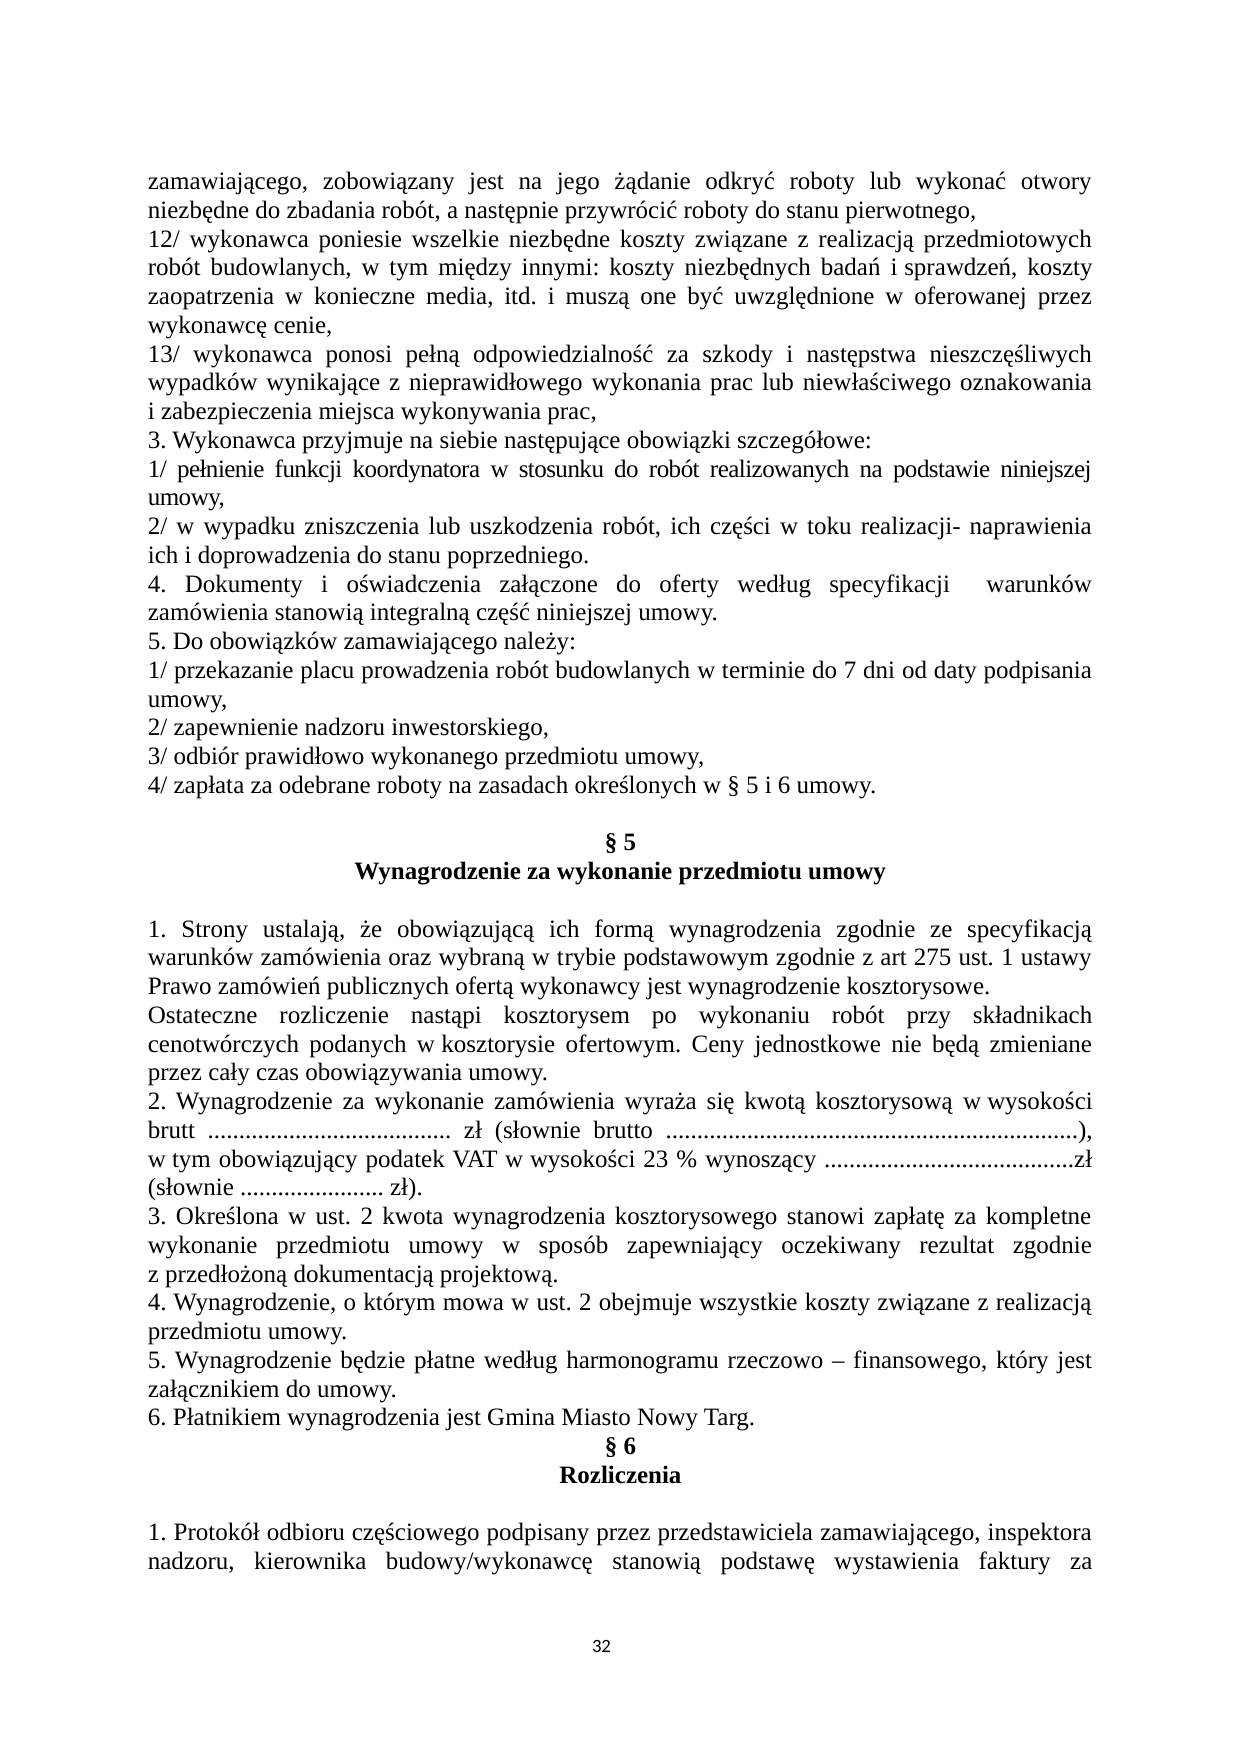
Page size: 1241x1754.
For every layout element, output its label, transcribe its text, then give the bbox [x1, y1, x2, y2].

text 5. Wynagrodzenie będzie płatne według harmonogramu rzeczowo – finansowego, który jest załącznikiem do umowy. [148, 1345, 1093, 1402]
text 1. Protokół odbioru częściowego podpisany przez przedstawiciela zamawiającego, inspektora nadzoru, kierownika budowy/wykonawcę stanowią podstawę wystawienia faktury za [148, 1517, 1093, 1575]
text 1. Strony ustalają, że obowiązującą ich formą wynagrodzenia zgodnie ze specyfikacją warunków zamówienia oraz wybraną w trybie podstawowym zgodnie z art 275 ust. 1 ustawy Prawo zamówień publicznych ofertą wykonawcy jest wynagrodzenie kosztorysowe. [148, 914, 1093, 1000]
text § 6 [148, 1431, 1093, 1460]
text 12/ wykonawca poniesie wszelkie niezbędne koszty związane z realizacją przedmiotowych robót budowlanych, w tym między innymi: koszty niezbędnych badań i sprawdzeń, koszty zaopatrzenia w konieczne media, itd. i muszą one być uwzględnione w oferowanej przez wykonawcę cenie, [148, 224, 1093, 339]
text 5. Do obowiązków zamawiającego należy: [148, 626, 1093, 655]
text Rozliczenia [148, 1460, 1093, 1489]
text 1/ pełnienie funkcji koordynatora w stosunku do robót realizowanych na podstawie niniejszej umowy, [148, 454, 1093, 511]
text 2/ zapewnienie nadzoru inwestorskiego, [148, 712, 1093, 741]
text Wynagrodzenie za wykonanie przedmiotu umowy [148, 856, 1093, 885]
text 3/ odbiór prawidłowo wykonanego przedmiotu umowy, [148, 741, 1093, 770]
text 2. Wynagrodzenie za wykonanie zamówienia wyraża się kwotą kosztorysową w wysokości brutt ....................................... zł (słownie brutto ..................................................................), w tym obowiązujący podatek VAT w wysokości 23 % wynoszący ........................................zł (słownie ....................... zł). [148, 1086, 1093, 1201]
text 3. Wykonawca przyjmuje na siebie następujące obowiązki szczegółowe: [148, 425, 1093, 454]
text Ostateczne rozliczenie nastąpi kosztorysem po wykonaniu robót przy składnikach cenotwórczych podanych w kosztorysie ofertowym. Ceny jednostkowe nie będą zmieniane przez cały czas obowiązywania umowy. [148, 1000, 1093, 1086]
text 4/ zapłata za odebrane roboty na zasadach określonych w § 5 i 6 umowy. [148, 770, 1093, 799]
text 4. Wynagrodzenie, o którym mowa w ust. 2 obejmuje wszystkie koszty związane z realizacją przedmiotu umowy. [148, 1287, 1093, 1345]
text § 5 [148, 827, 1093, 856]
list 13/ wykonawca ponosi pełną odpowiedzialność za szkody i następstwa nieszczęśliwych wypadków wynikające z nieprawidłowego wykonania prac lub niewłaściwego oznakowania i zabezpieczenia miejsca wykonywania prac, [148, 339, 1093, 425]
text 1/ przekazanie placu prowadzenia robót budowlanych w terminie do 7 dni od daty podpisania umowy, [148, 655, 1093, 712]
text 3. Określona w ust. 2 kwota wynagrodzenia kosztorysowego stanowi zapłatę za kompletne wykonanie przedmiotu umowy w sposób zapewniający oczekiwany rezultat zgodnie z przedłożoną dokumentacją projektową. [148, 1201, 1093, 1287]
text zamawiającego, zobowiązany jest na jego żądanie odkryć roboty lub wykonać otwory niezbędne do zbadania robót, a następnie przywrócić roboty do stanu pierwotnego, [148, 166, 1093, 224]
text 4. Dokumenty i oświadczenia załączone do oferty według specyfikacji warunków zamówienia stanowią integralną część niniejszej umowy. [148, 569, 1093, 626]
text 6. Płatnikiem wynagrodzenia jest Gmina Miasto Nowy Targ. [148, 1402, 1093, 1431]
text 2/ w wypadku zniszczenia lub uszkodzenia robót, ich części w toku realizacji- naprawienia ich i doprowadzenia do stanu poprzedniego. [148, 511, 1093, 569]
